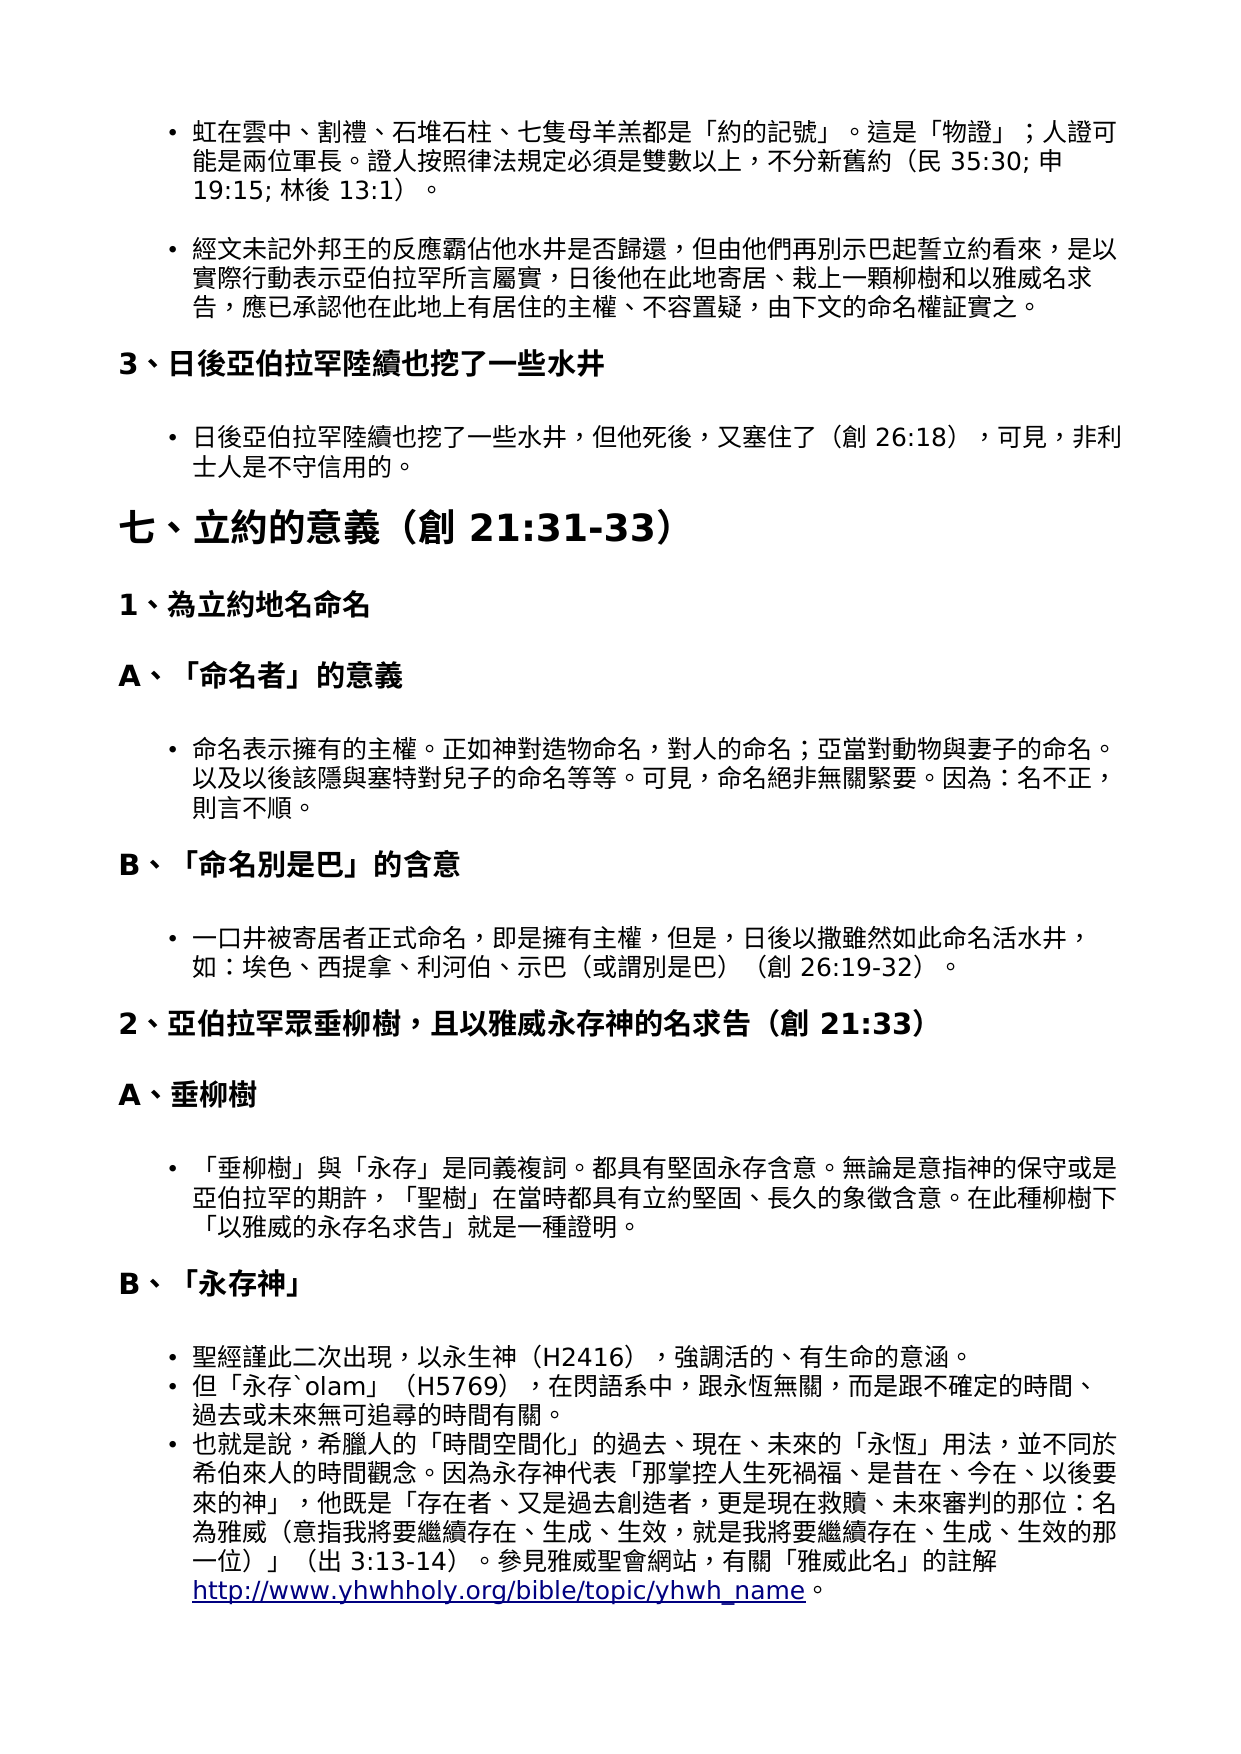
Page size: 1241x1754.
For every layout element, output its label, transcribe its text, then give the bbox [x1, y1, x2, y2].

subtitle A、「命名者」的意義 [118, 659, 1122, 693]
list 虹在雲中、割禮、石堆石柱、七隻母羊羔都是「約的記號」。這是「物證」；人證可能是兩位軍長。證人按照律法規定必須是雙數以上，不分新舊約（民 35:30; 申 19:15; 林後 13:1）。 [177, 118, 1122, 206]
list 「垂柳樹」與「永存」是同義複詞。都具有堅固永存含意。無論是意指神的保守或是亞伯拉罕的期許，「聖樹」在當時都具有立約堅固、長久的象徵含意。在此種柳樹下「以雅威的永存名求告」就是一種證明。 [177, 1154, 1122, 1242]
subtitle A、垂柳樹 [118, 1079, 1122, 1113]
subtitle 3、日後亞伯拉罕陸續也挖了一些水井 [118, 348, 1122, 382]
list 聖經謹此二次出現，以永生神（H2416），強調活的、有生命的意涵。 [177, 1343, 1122, 1372]
list 但「永存`olam」（H5769），在閃語系中，跟永恆無關，而是跟不確定的時間、過去或未來無可追尋的時間有關。 [177, 1372, 1122, 1431]
subtitle B、「命名別是巴」的含意 [118, 848, 1122, 882]
subtitle 七、立約的意義（創 21:31-33） [118, 507, 1122, 551]
list 命名表示擁有的主權。正如神對造物命名，對人的命名；亞當對動物與妻子的命名。以及以後該隱與塞特對兒子的命名等等。可見，命名絕非無關緊要。因為：名不正，則言不順。 [177, 735, 1122, 823]
list 日後亞伯拉罕陸續也挖了一些水井，但他死後，又塞住了（創 26:18），可見，非利士人是不守信用的。 [177, 423, 1122, 482]
subtitle 2、亞伯拉罕眾垂柳樹，且以雅威永存神的名求告（創 21:33） [118, 1007, 1122, 1041]
list 經文未記外邦王的反應霸佔他水井是否歸還，但由他們再別示巴起誓立約看來，是以實際行動表示亞伯拉罕所言屬實，日後他在此地寄居、栽上一顆柳樹和以雅威名求告，應已承認他在此地上有居住的主權、不容置疑，由下文的命名權証實之。 [177, 235, 1122, 323]
list 一口井被寄居者正式命名，即是擁有主權，但是，日後以撒雖然如此命名活水井，如：埃色、西提拿、利河伯、示巴（或謂別是巴）（創 26:19-32）。 [177, 924, 1122, 982]
subtitle 1、為立約地名命名 [118, 588, 1122, 622]
subtitle B、「永存神」 [118, 1267, 1122, 1301]
list 也就是說，希臘人的「時間空間化」的過去、現在、未來的「永恆」用法，並不同於希伯來人的時間觀念。因為永存神代表「那掌控人生死禍福、是昔在、今在、以後要來的神」，他既是「存在者、又是過去創造者，更是現在救贖、未來審判的那位：名為雅威（意指我將要繼續存在、生成、生效，就是我將要繼續存在、生成、生效的那一位）」（出 3:13-14）。參見雅威聖會網站，有關「雅威此名」的註解 http://www.yhwhholy.org/bible/topic/yhwh_name。 [177, 1431, 1122, 1606]
